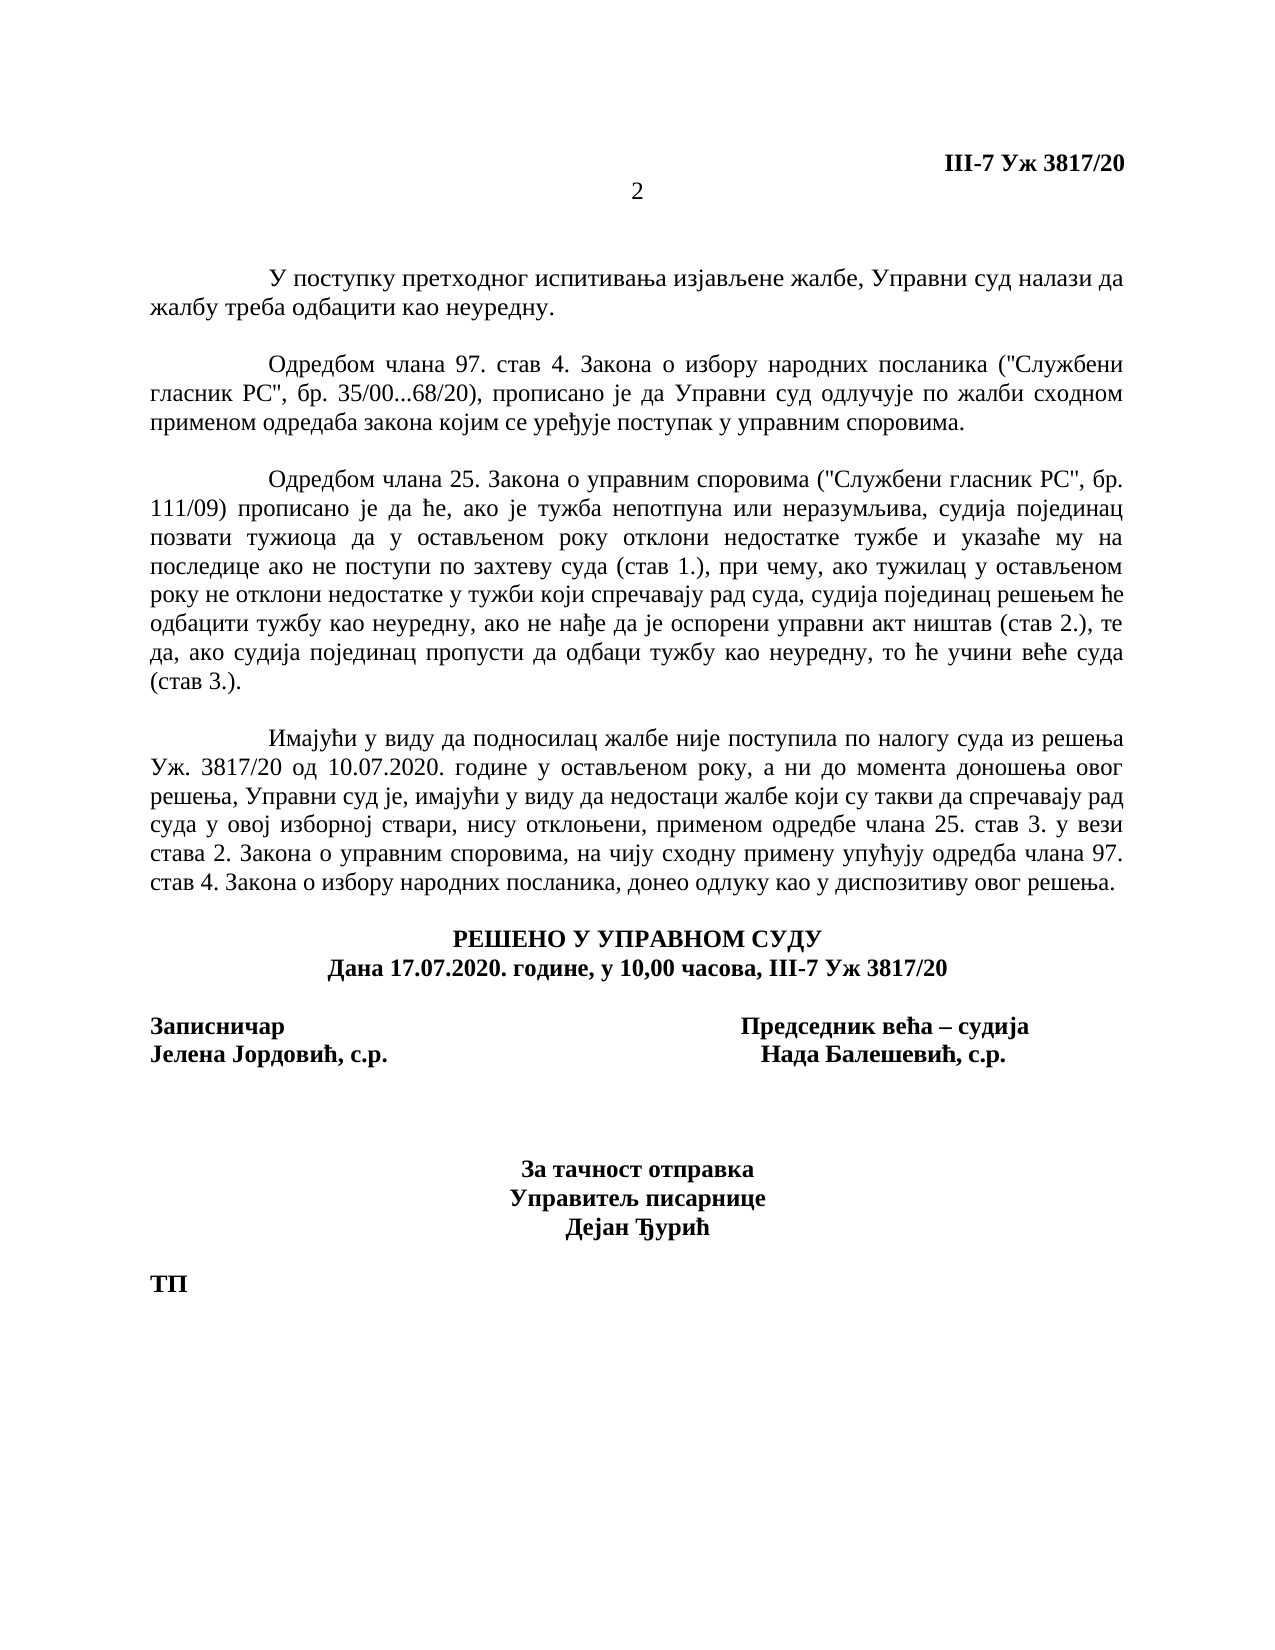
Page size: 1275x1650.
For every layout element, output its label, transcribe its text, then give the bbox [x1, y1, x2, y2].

text Одредбом члана 25. Закона о управним споровима (''Службени гласник РС'', бр. 111/09) прописано је да ће, ако је тужба непотпуна или неразумљива, судија појединац позвати тужиоца да у остављеном року отклони недостатке тужбе и указаће му на последице ако не поступи по захтеву суда (став 1.), при чему, ако тужилац у остављеном року не отклони недостатке у тужби који спречавају рад суда, судија појединац решењем ће одбацити тужбу као неуредну, ако не нађе да је оспорени управни акт ништав (став 2.), те да, ако судија појединац пропусти да одбаци тужбу као неуредну, то ће учини веће суда (став 3.). [150, 464, 1125, 694]
text Управитељ писарнице [150, 1183, 1125, 1212]
text Дејан Ђурић [150, 1212, 1125, 1241]
text Имајући у виду да подносилац жалбе није поступила по налогу суда из решења Уж. 3817/20 од 10.07.2020. године у остављеном року, а ни до момента доношења овог решења, Управни суд је, имајући у виду да недостаци жалбе који су такви да спречавају рад суда у овој изборној ствари, нису отклоњени, применом одредбе члана 25. став 3. у вези става 2. Закона о управним споровима, на чију сходну примену упућују одредба члана 97. став 4. Закона о избору народних посланика, донео одлуку као у диспозитиву овог решења. [150, 723, 1125, 896]
text За тачност отправка [150, 1154, 1125, 1183]
text Јелена Јордовић, с.р. Нада Балешевић, с.р. [150, 1039, 1125, 1068]
text РЕШЕНО У УПРАВНОМ СУДУ [150, 924, 1125, 953]
text Дана 17.07.2020. године, у 10,00 часова, III-7 Уж 3817/20 [150, 953, 1125, 982]
text Записничар Председник већа – судија [150, 1011, 1125, 1039]
text ТП [150, 1269, 1125, 1298]
text У поступку претходног испитивања изјављене жалбе, Управни суд налази да жалбу треба одбацити као неуредну. [150, 263, 1125, 321]
text Одредбом члана 97. став 4. Закона о избору народних посланика (''Службени гласник РС'', бр. 35/00...68/20), прописано је да Управни суд одлучује по жалби сходном применом одредаба закона којим се уређује поступак у управним споровима. [150, 349, 1125, 436]
